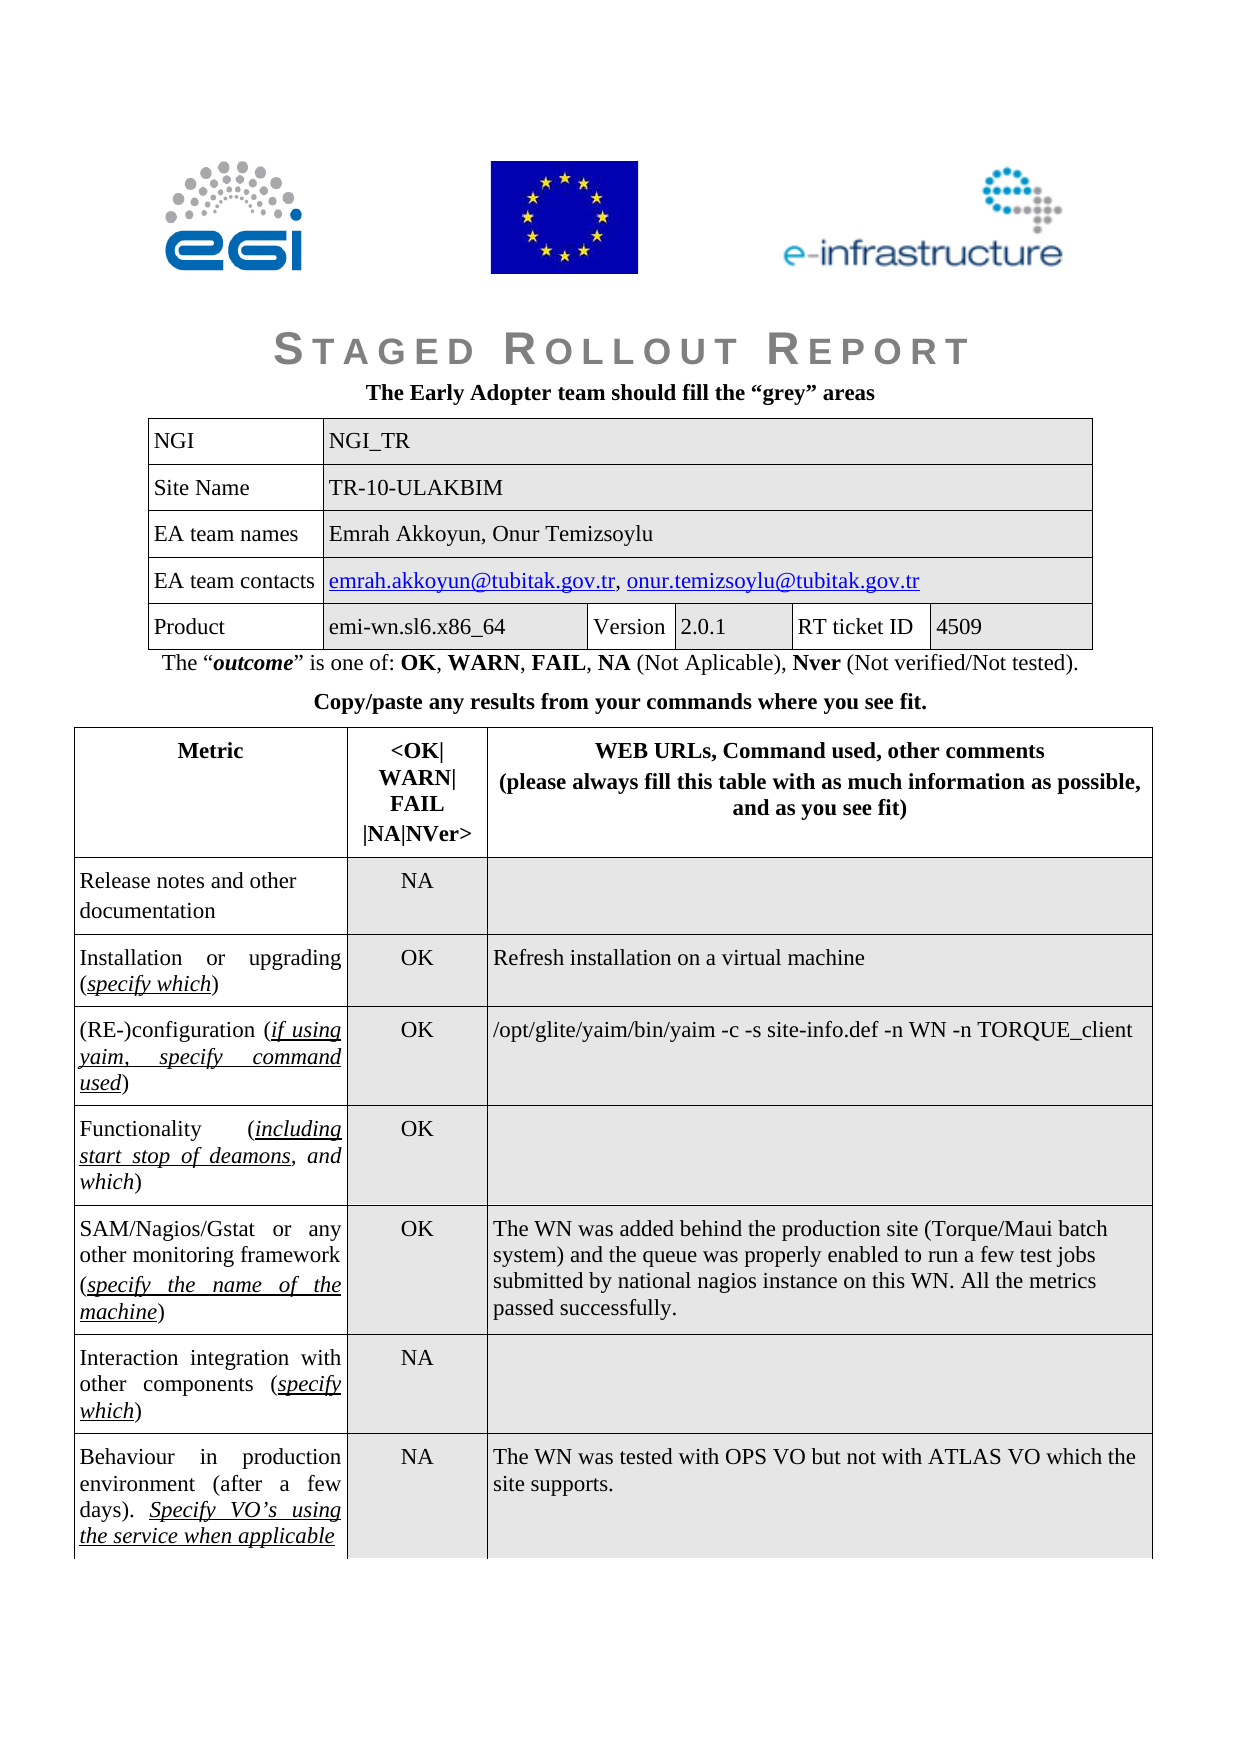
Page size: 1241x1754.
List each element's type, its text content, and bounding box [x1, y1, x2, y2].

table_cell (RE-)configuration (if using yaim, specify command used) [75, 1007, 347, 1105]
table_cell Functionality (including start stop of deamons, and which) [75, 1106, 347, 1204]
table_cell emrah.akkoyun@tubitak.gov.tr, onur.temizsoylu@tubitak.gov.tr [324, 558, 1092, 603]
table_cell OK [348, 1206, 487, 1334]
title Staged Rollout Report [148, 322, 1092, 374]
table_cell SAM/Nagios/Gstat or any other monitoring framework (specify the name of the machine) [75, 1206, 347, 1334]
table_cell OK [348, 935, 487, 1006]
table_cell 2.0.1 [676, 604, 792, 649]
table_header <OK|WARN|FAIL |NA|NVer> [348, 728, 487, 857]
table_cell Interaction integration with other components (specify which) [75, 1335, 347, 1433]
table_cell RT ticket ID [793, 604, 930, 649]
picture [777, 161, 1070, 274]
table_header NGI_TR [324, 419, 1092, 464]
table_cell TR-10-ULAKBIM [324, 465, 1092, 510]
table_cell Behaviour in production environment (after a few days). Specify VO’s using the service when applicable [75, 1434, 347, 1558]
table_cell Emrah Akkoyun, Onur Temizsoylu [324, 511, 1092, 557]
table_cell The WN was added behind the production site (Torque/Maui batch system) and the queue was properly enabled to run a few test jobs submitted by national nagios instance on this WN. All the metrics passed successfully. [488, 1206, 1152, 1334]
table_cell /opt/glite/yaim/bin/yaim -c -s site-info.def -n WN -n TORQUE_client [488, 1007, 1152, 1105]
table_cell emi-wn.sl6.x86_64 [324, 604, 587, 649]
table_cell Installation or upgrading (specify which) [75, 935, 347, 1006]
table_cell Site Name [149, 465, 323, 510]
table_cell Version [588, 604, 675, 649]
text Copy/paste any results from your commands where you see fit. [148, 688, 1092, 715]
text The “outcome” is one of: OK, WARN, FAIL, NA (Not Aplicable), Nver (Not verified/Not tested). [148, 650, 1092, 676]
table_cell EA team contacts [149, 558, 323, 603]
table_cell [488, 858, 1152, 934]
table_cell Release notes and other documentation [75, 858, 347, 934]
table_header WEB URLs, Command used, other comments (please always fill this table with as much information as possible, and as you see fit) [488, 728, 1152, 857]
table_cell NA [348, 858, 487, 934]
table_cell NA [348, 1434, 487, 1558]
table_header NGI [149, 419, 323, 464]
picture [164, 161, 303, 272]
table_header Metric [75, 728, 347, 857]
table_cell NA [348, 1335, 487, 1433]
table_cell [488, 1335, 1152, 1433]
table_cell The WN was tested with OPS VO but not with ATLAS VO which the site supports. [488, 1434, 1152, 1558]
picture [490, 161, 639, 274]
table_cell 4509 [931, 604, 1092, 649]
table_cell EA team names [149, 511, 323, 557]
text The Early Adopter team should fill the “grey” areas [148, 379, 1092, 405]
table_cell Refresh installation on a virtual machine [488, 935, 1152, 1006]
table_cell Product [149, 604, 323, 649]
table_cell OK [348, 1007, 487, 1105]
table_cell [488, 1106, 1152, 1204]
table_cell OK [348, 1106, 487, 1204]
